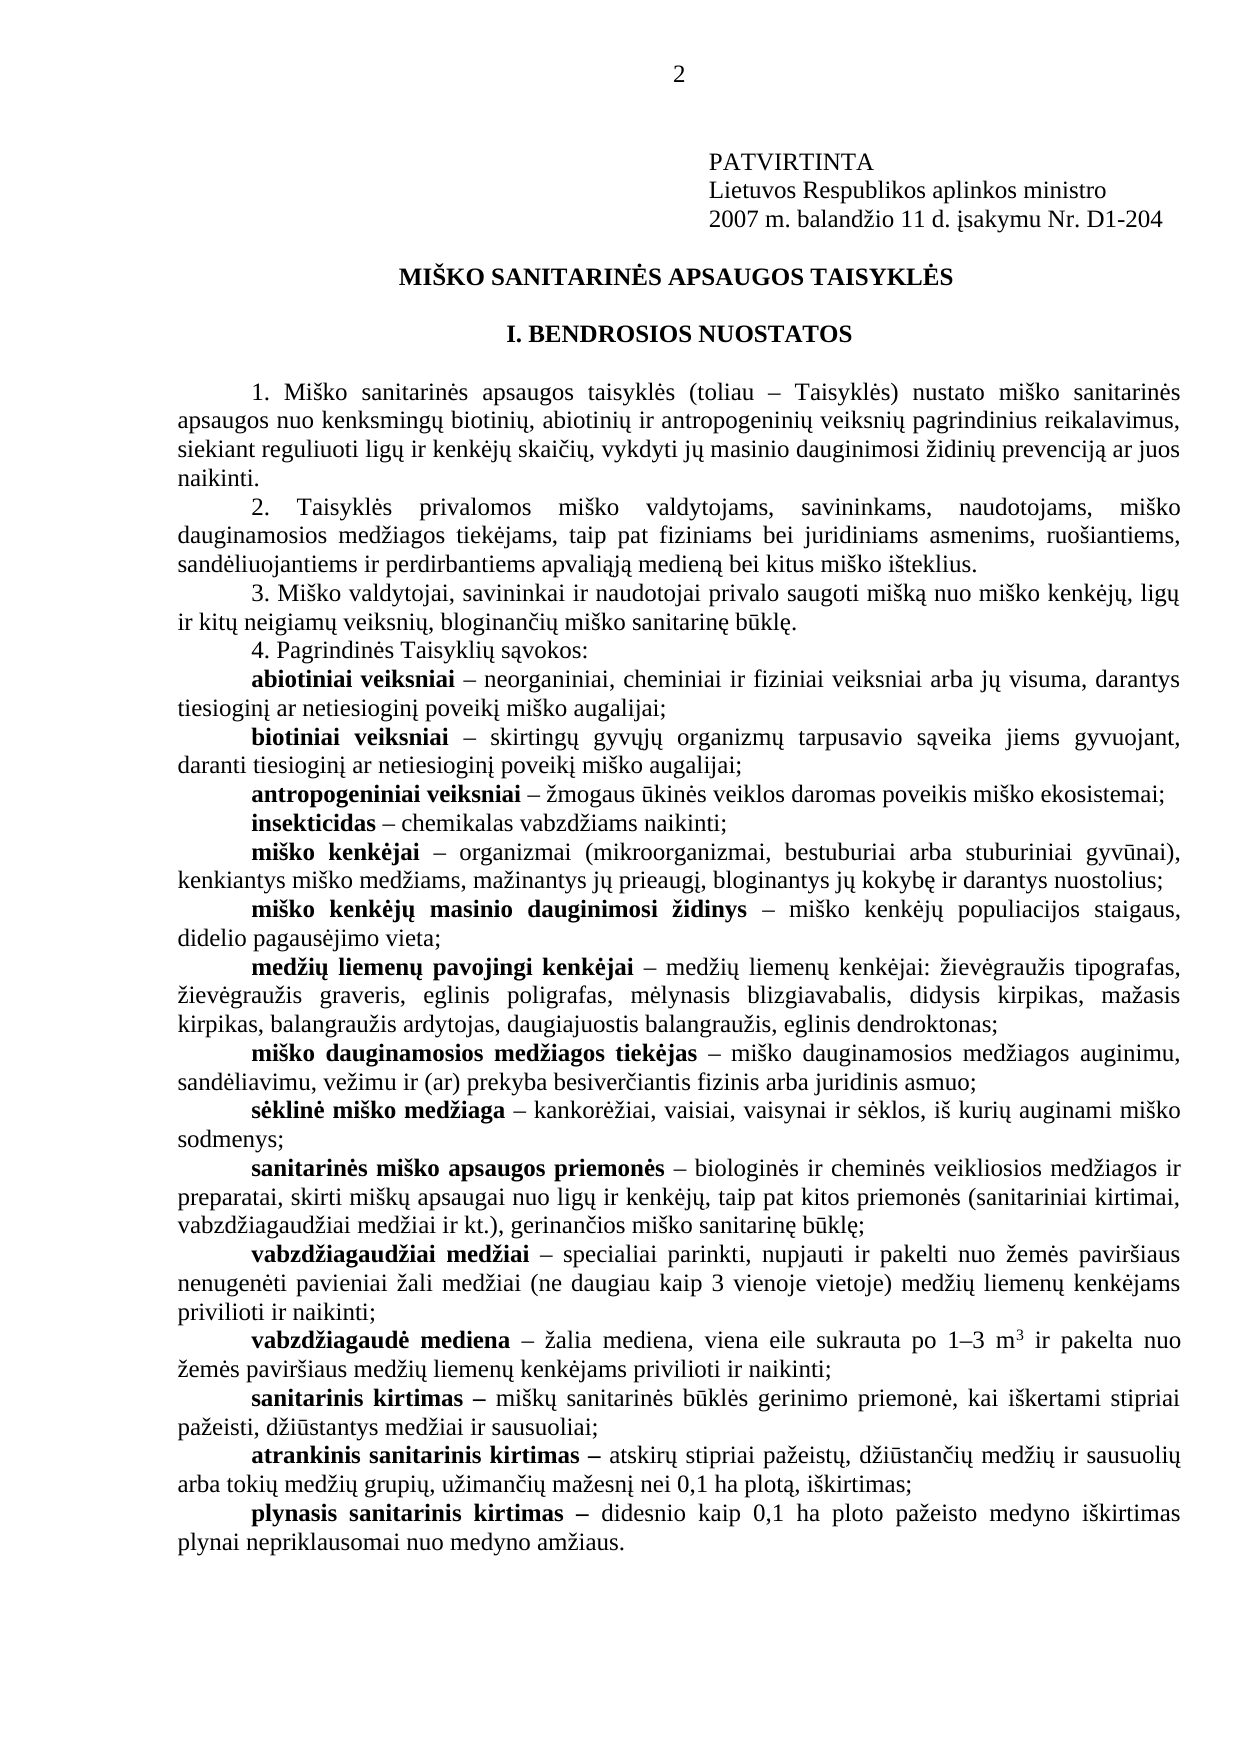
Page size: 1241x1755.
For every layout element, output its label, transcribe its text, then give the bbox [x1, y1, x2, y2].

text sanitarinis kirtimas – miškų sanitarinės būklės gerinimo priemonė, kai iškertami stipriai pažeisti, džiūstantys medžiai ir sausuoliai; [177, 1383, 1181, 1441]
text 2. Taisyklės privalomos miško valdytojams, savininkams, naudotojams, miško dauginamosios medžiagos tiekėjams, taip pat fiziniams bei juridiniams asmenims, ruošiantiems, sandėliuojantiems ir perdirbantiems apvaliąją medieną bei kitus miško išteklius. [177, 492, 1181, 578]
text miško kenkėjų masinio dauginimosi židinys – miško kenkėjų populiacijos staigaus, didelio pagausėjimo vieta; [177, 894, 1181, 952]
text sėklinė miško medžiaga – kankorėžiai, vaisiai, vaisynai ir sėklos, iš kurių auginami miško sodmenys; [177, 1096, 1181, 1153]
text PATVIRTINTA [177, 147, 1181, 176]
text biotiniai veiksniai – skirtingų gyvųjų organizmų tarpusavio sąveika jiems gyvuojant, daranti tiesioginį ar netiesioginį poveikį miško augalijai; [177, 722, 1181, 779]
text 1. Miško sanitarinės apsaugos taisyklės (toliau – Taisyklės) nustato miško sanitarinės apsaugos nuo kenksmingų biotinių, abiotinių ir antropogeninių veiksnių pagrindinius reikalavimus, siekiant reguliuoti ligų ir kenkėjų skaičių, vykdyti jų masinio dauginimosi židinių prevenciją ar juos naikinti. [177, 377, 1181, 492]
text 4. Pagrindinės Taisyklių sąvokos: [177, 636, 1181, 664]
text sanitarinės miško apsaugos priemonės – biologinės ir cheminės veikliosios medžiagos ir preparatai, skirti miškų apsaugai nuo ligų ir kenkėjų, taip pat kitos priemonės (sanitariniai kirtimai, vabzdžiagaudžiai medžiai ir kt.), gerinančios miško sanitarinę būklę; [177, 1153, 1181, 1239]
text 2007 m. balandžio 11 d. įsakymu Nr. D1-204 [177, 204, 1181, 233]
text MIŠKO SANITARINĖS APSAUGOS TAISYKLĖS [177, 262, 1181, 291]
text insekticidas – chemikalas vabzdžiams naikinti; [177, 808, 1181, 837]
text vabzdžiagaudė mediena – žalia mediena, viena eile sukrauta po 1–3 m3 ir pakelta nuo žemės paviršiaus medžių liemenų kenkėjams privilioti ir naikinti; [177, 1326, 1181, 1383]
text miško dauginamosios medžiagos tiekėjas – miško dauginamosios medžiagos auginimu, sandėliavimu, vežimu ir (ar) prekyba besiverčiantis fizinis arba juridinis asmuo; [177, 1038, 1181, 1096]
text antropogeniniai veiksniai – žmogaus ūkinės veiklos daromas poveikis miško ekosistemai; [177, 779, 1181, 808]
text plynasis sanitarinis kirtimas – didesnio kaip 0,1 ha ploto pažeisto medyno iškirtimas plynai nepriklausomai nuo medyno amžiaus. [177, 1498, 1181, 1556]
text Lietuvos Respublikos aplinkos ministro [177, 176, 1181, 204]
text vabzdžiagaudžiai medžiai – specialiai parinkti, nupjauti ir pakelti nuo žemės paviršiaus nenugenėti pavieniai žali medžiai (ne daugiau kaip 3 vienoje vietoje) medžių liemenų kenkėjams privilioti ir naikinti; [177, 1239, 1181, 1326]
text abiotiniai veiksniai – neorganiniai, cheminiai ir fiziniai veiksniai arba jų visuma, darantys tiesioginį ar netiesioginį poveikį miško augalijai; [177, 664, 1181, 722]
text atrankinis sanitarinis kirtimas – atskirų stipriai pažeistų, džiūstančių medžių ir sausuolių arba tokių medžių grupių, užimančių mažesnį nei 0,1 ha plotą, iškirtimas; [177, 1441, 1181, 1498]
text 3. Miško valdytojai, savininkai ir naudotojai privalo saugoti mišką nuo miško kenkėjų, ligų ir kitų neigiamų veiksnių, bloginančių miško sanitarinę būklę. [177, 578, 1181, 636]
text I. BENDROSIOS NUOSTATOS [177, 319, 1181, 348]
text miško kenkėjai – organizmai (mikroorganizmai, bestuburiai arba stuburiniai gyvūnai), kenkiantys miško medžiams, mažinantys jų prieaugį, bloginantys jų kokybę ir darantys nuostolius; [177, 837, 1181, 894]
text medžių liemenų pavojingi kenkėjai – medžių liemenų kenkėjai: žievėgraužis tipografas, žievėgraužis graveris, eglinis poligrafas, mėlynasis blizgiavabalis, didysis kirpikas, mažasis kirpikas, balangraužis ardytojas, daugiajuostis balangraužis, eglinis dendroktonas; [177, 952, 1181, 1038]
